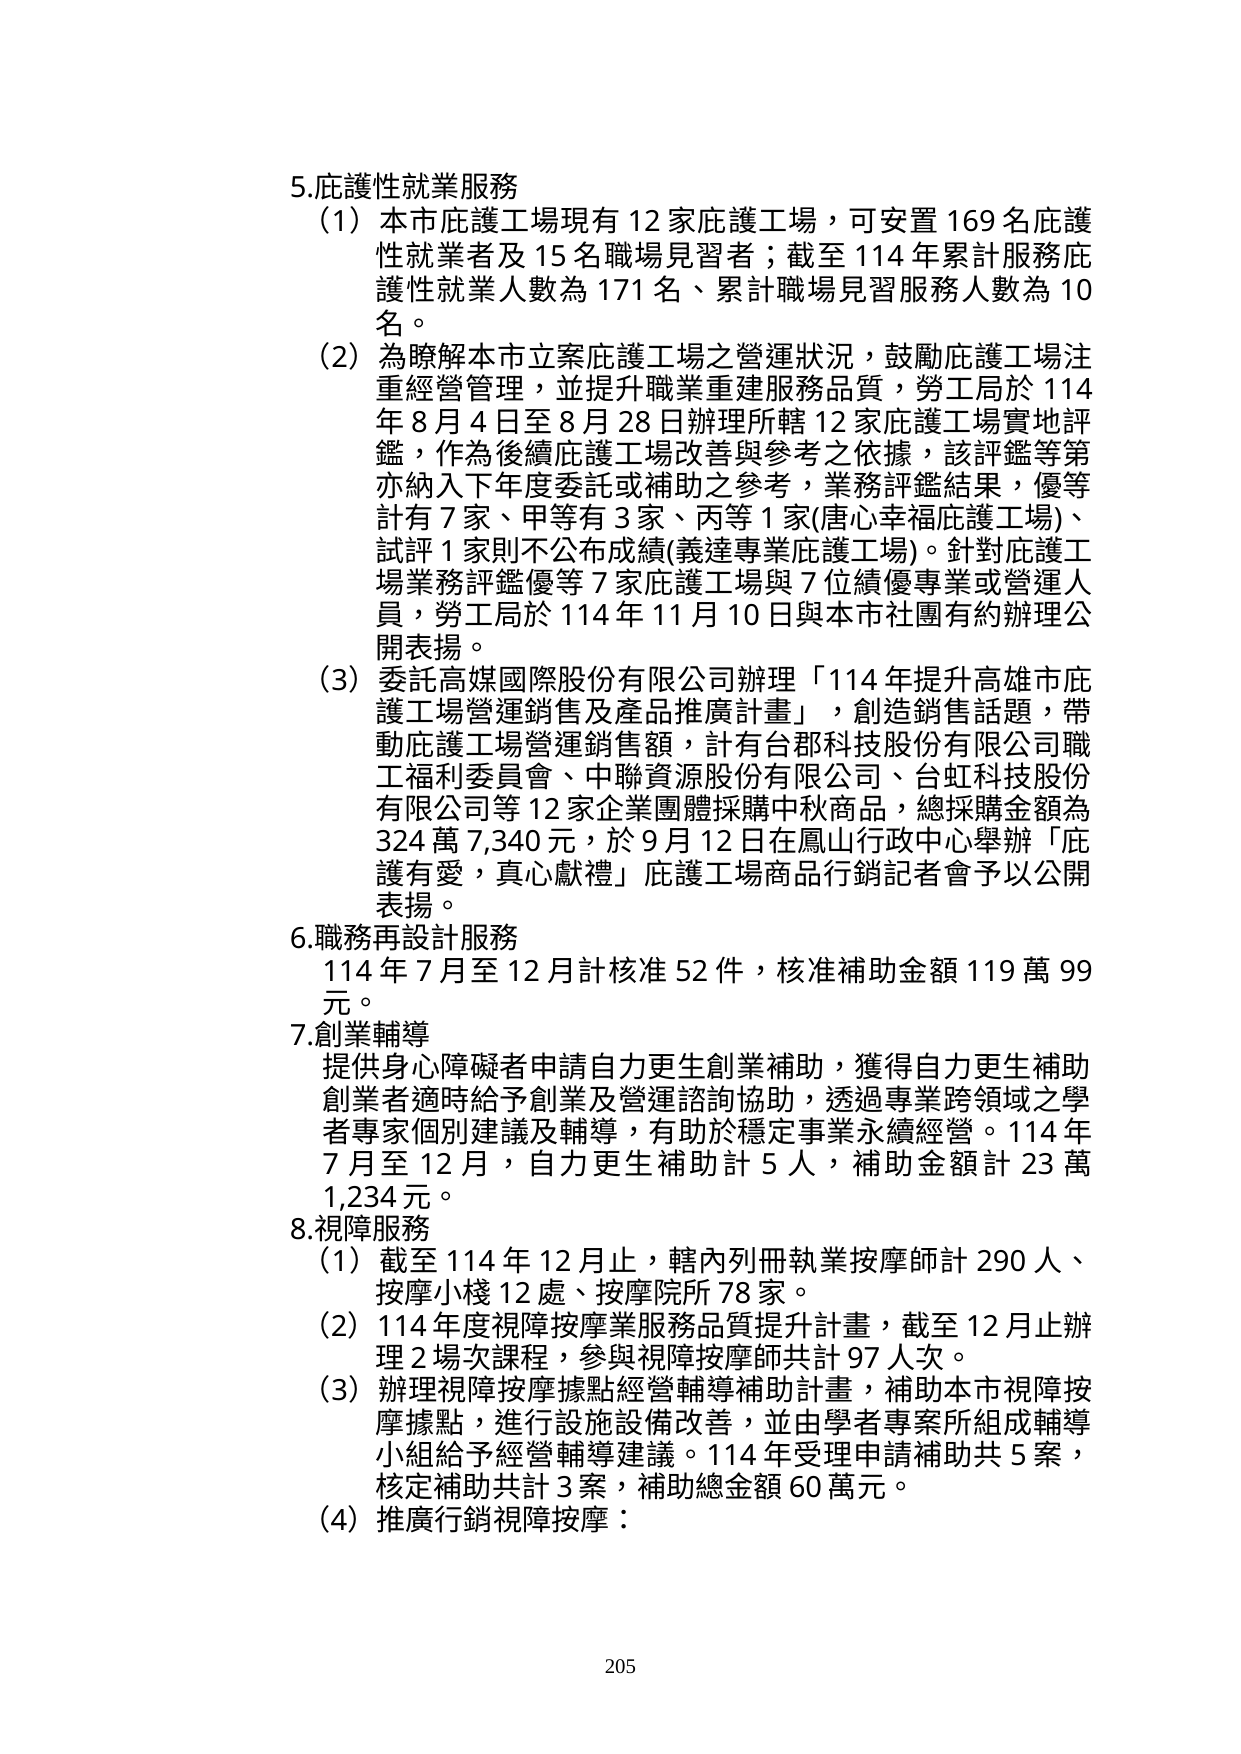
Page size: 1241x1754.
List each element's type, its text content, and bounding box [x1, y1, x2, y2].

text 6.職務再設計服務 [289, 923, 1092, 955]
text 5.庇護性就業服務 [289, 172, 1092, 204]
text 8.視障服務 [289, 1213, 1092, 1246]
text （3）辦理視障按摩據點經營輔導補助計畫，補助本市視障按摩據點，進行設施設備改善，並由學者專案所組成輔導小組給予經營輔導建議。114年受理申請補助共5案，核定補助共計3案，補助總金額60萬元。 [301, 1375, 1092, 1504]
text 提供身心障礙者申請自力更生創業補助，獲得自力更生補助創業者適時給予創業及營運諮詢協助，透過專業跨領域之學者專家個別建議及輔導，有助於穩定事業永續經營。114年7月至12月，自力更生補助計5人，補助金額計23萬1,234元。 [322, 1052, 1092, 1213]
text （1）本市庇護工場現有12家庇護工場，可安置169名庇護性就業者及15名職場見習者；截至114年累計服務庇護性就業人數為171名、累計職場見習服務人數為10名。 [301, 204, 1092, 342]
text （2）114年度視障按摩業服務品質提升計畫，截至12月止辦理2場次課程，參與視障按摩師共計97人次。 [301, 1310, 1092, 1375]
text （4）推廣行銷視障按摩： [301, 1504, 1092, 1536]
text （2）為瞭解本市立案庇護工場之營運狀況，鼓勵庇護工場注重經營管理，並提升職業重建服務品質，勞工局於114年8月4日至8月28日辦理所轄12家庇護工場實地評鑑，作為後續庇護工場改善與參考之依據，該評鑑等第亦納入下年度委託或補助之參考，業務評鑑結果，優等計有7家、甲等有3家、丙等1家(唐心幸福庇護工場)、試評1家則不公布成績(義達專業庇護工場)。針對庇護工場業務評鑑優等7家庇護工場與7位績優專業或營運人員，勞工局於114年11月10日與本市社團有約辦理公開表揚。 [301, 342, 1092, 664]
text （3）委託高媒國際股份有限公司辦理「114年提升高雄市庇護工場營運銷售及產品推廣計畫」，創造銷售話題，帶動庇護工場營運銷售額，計有台郡科技股份有限公司職工福利委員會、中聯資源股份有限公司、台虹科技股份有限公司等12家企業團體採購中秋商品，總採購金額為324萬7,340元，於9月12日在鳳山行政中心舉辦「庇護有愛，真心獻禮」庇護工場商品行銷記者會予以公開表揚。 [301, 664, 1092, 923]
text 114年7月至12月計核准52件，核准補助金額119萬99元。 [322, 955, 1092, 1020]
text （1）截至114年12月止，轄內列冊執業按摩師計290人、按摩小棧12處、按摩院所78家。 [301, 1246, 1092, 1310]
text 7.創業輔導 [289, 1020, 1092, 1052]
